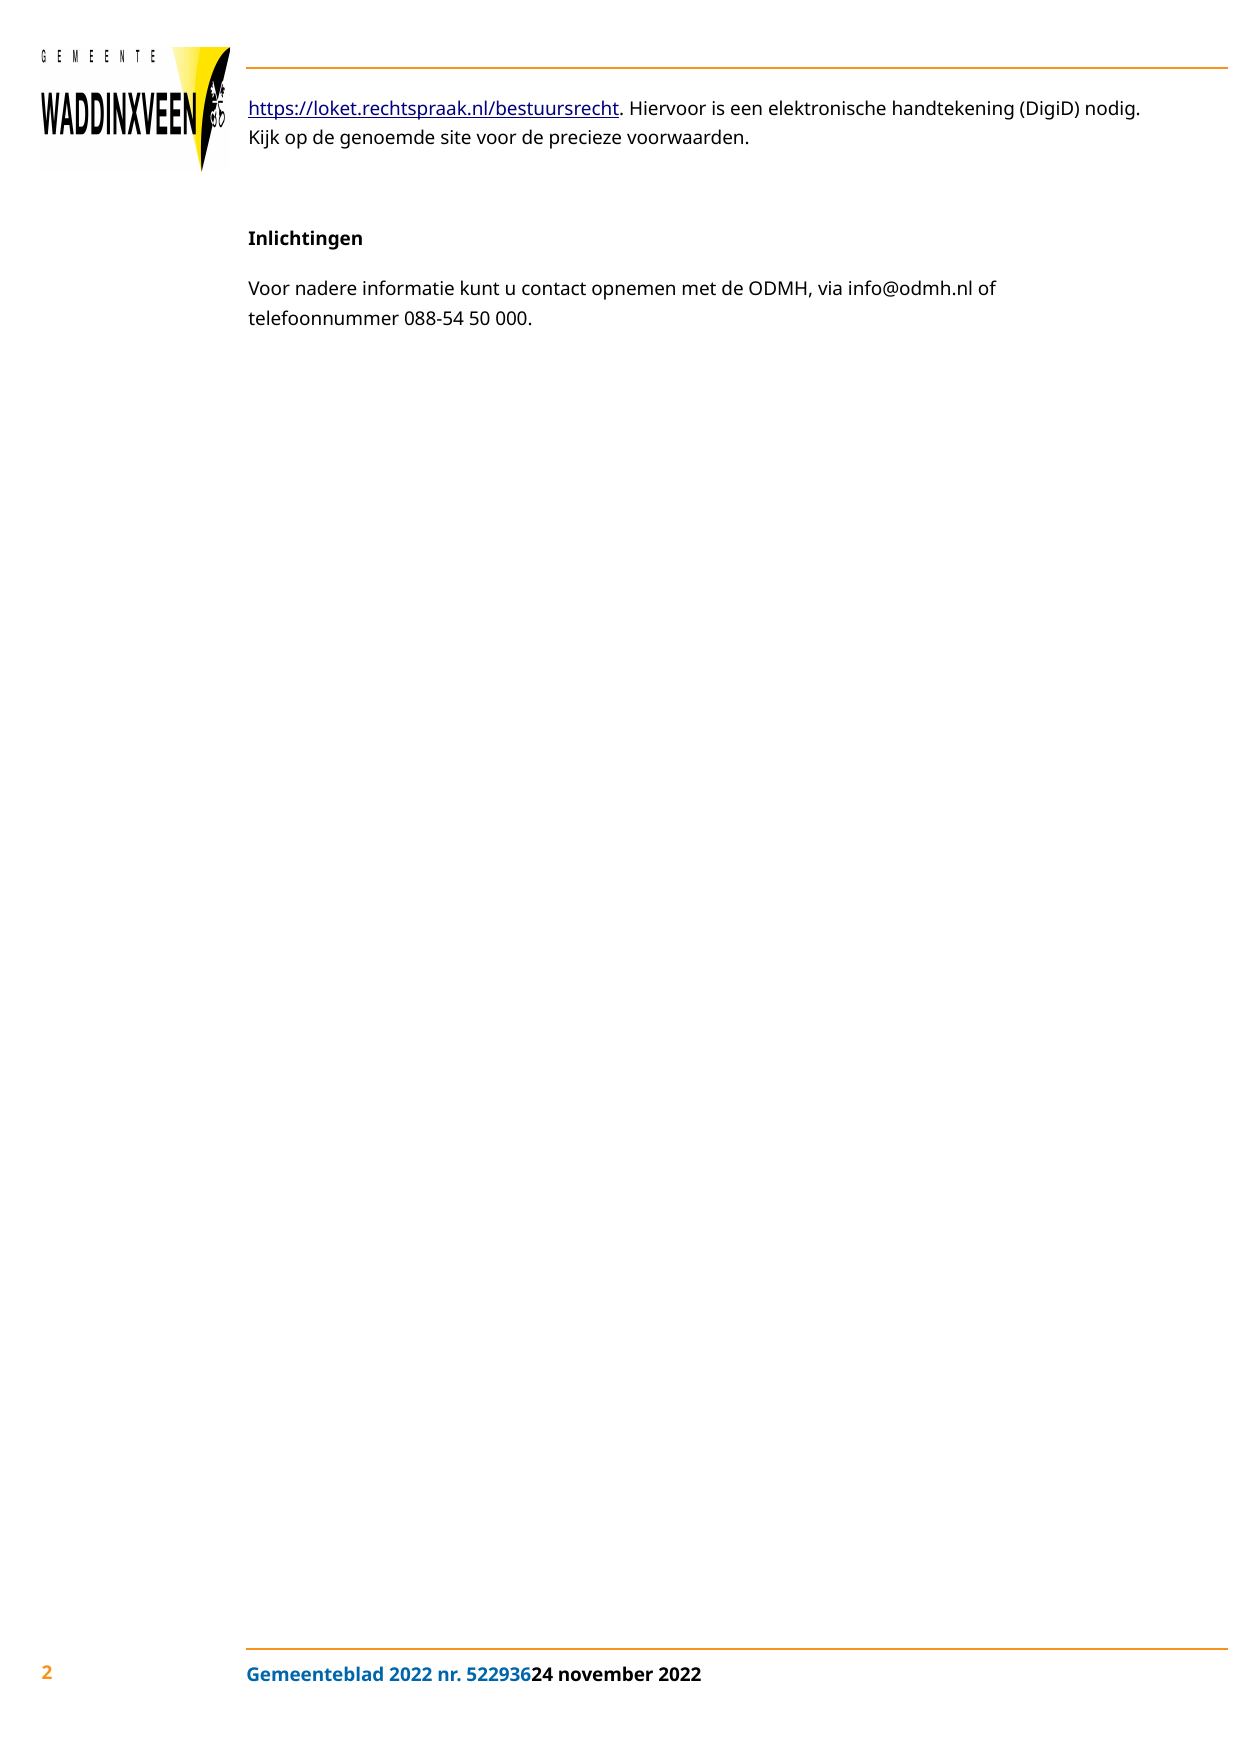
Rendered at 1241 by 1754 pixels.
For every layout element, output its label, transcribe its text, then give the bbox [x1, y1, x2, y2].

text Voor nadere informatie kunt u contact opnemen met de ODMH, via info@odmh.nl of telefoonnummer 088-54 50 000. [248, 276, 1152, 331]
picture [41, 47, 231, 172]
text https://loket.rechtspraak.nl/bestuursrecht. Hiervoor is een elektronische handtekening (DigiD) nodig. Kijk op de genoemde site voor de precieze voorwaarden. [248, 95, 1152, 150]
text Inlichtingen [248, 225, 1152, 251]
